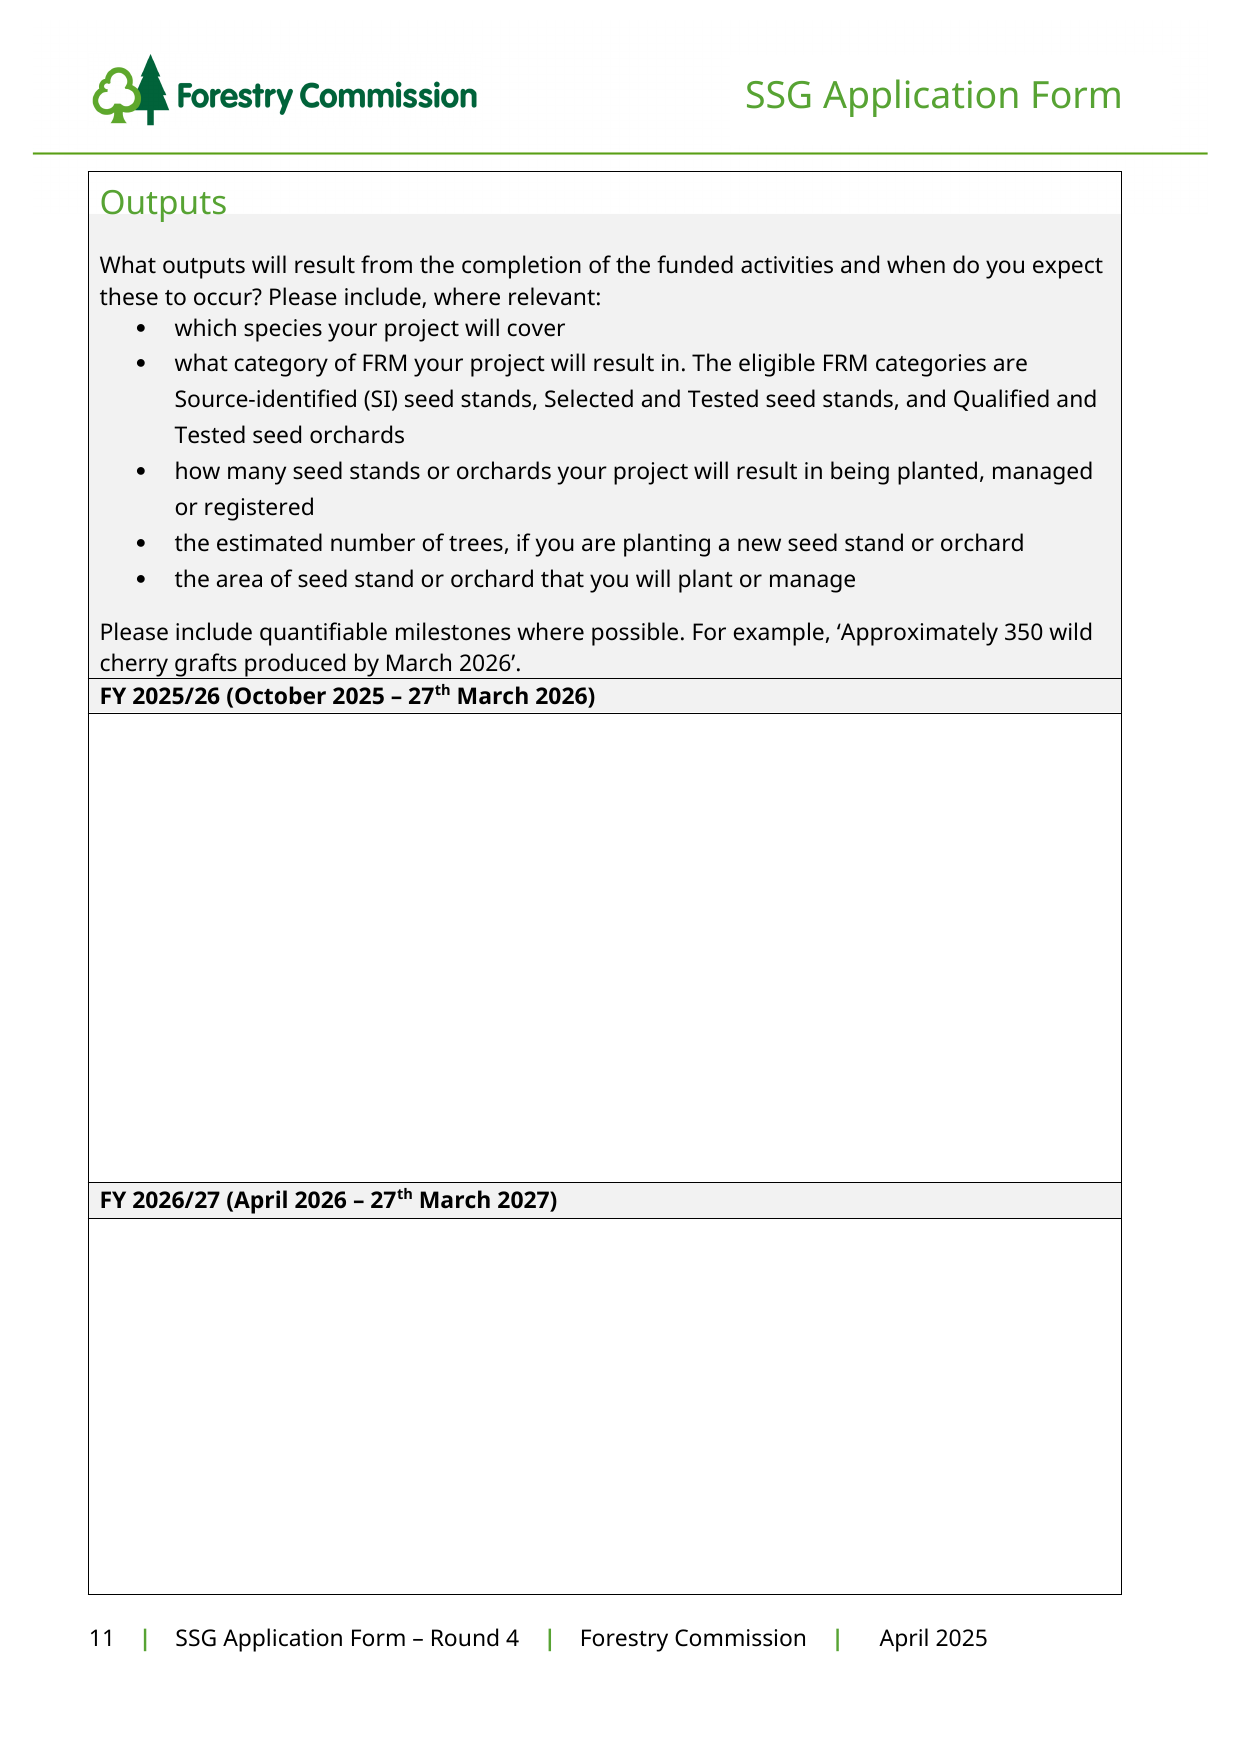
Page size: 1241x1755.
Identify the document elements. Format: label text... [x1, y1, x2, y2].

table_cell FY 2026/27 (April 2026 – 27th March 2027) [89, 1183, 1121, 1218]
table_cell Outputs What outputs will result from the completion of the funded activities and when do you expect these to occur? Please include, where relevant: which species your project will cover what category of FRM your project will result in. The eligible FRM categories are Source-identified (SI) seed stands, Selected and Tested seed stands, and Qualified and Tested seed orchards how many seed stands or orchards your project will result in being planted, managed or registered the estimated number of trees, if you are planting a new seed stand or orchard the area of seed stand or orchard that you will plant or manage Please include quantifiable milestones where possible. For example, ‘Approximately 350 wild cherry grafts produced by March 2026’. [89, 214, 1121, 678]
table_cell [89, 1219, 1121, 1594]
table_cell FY 2025/26 (October 2025 – 27th March 2026) [89, 679, 1121, 712]
table_cell [89, 714, 1121, 1182]
